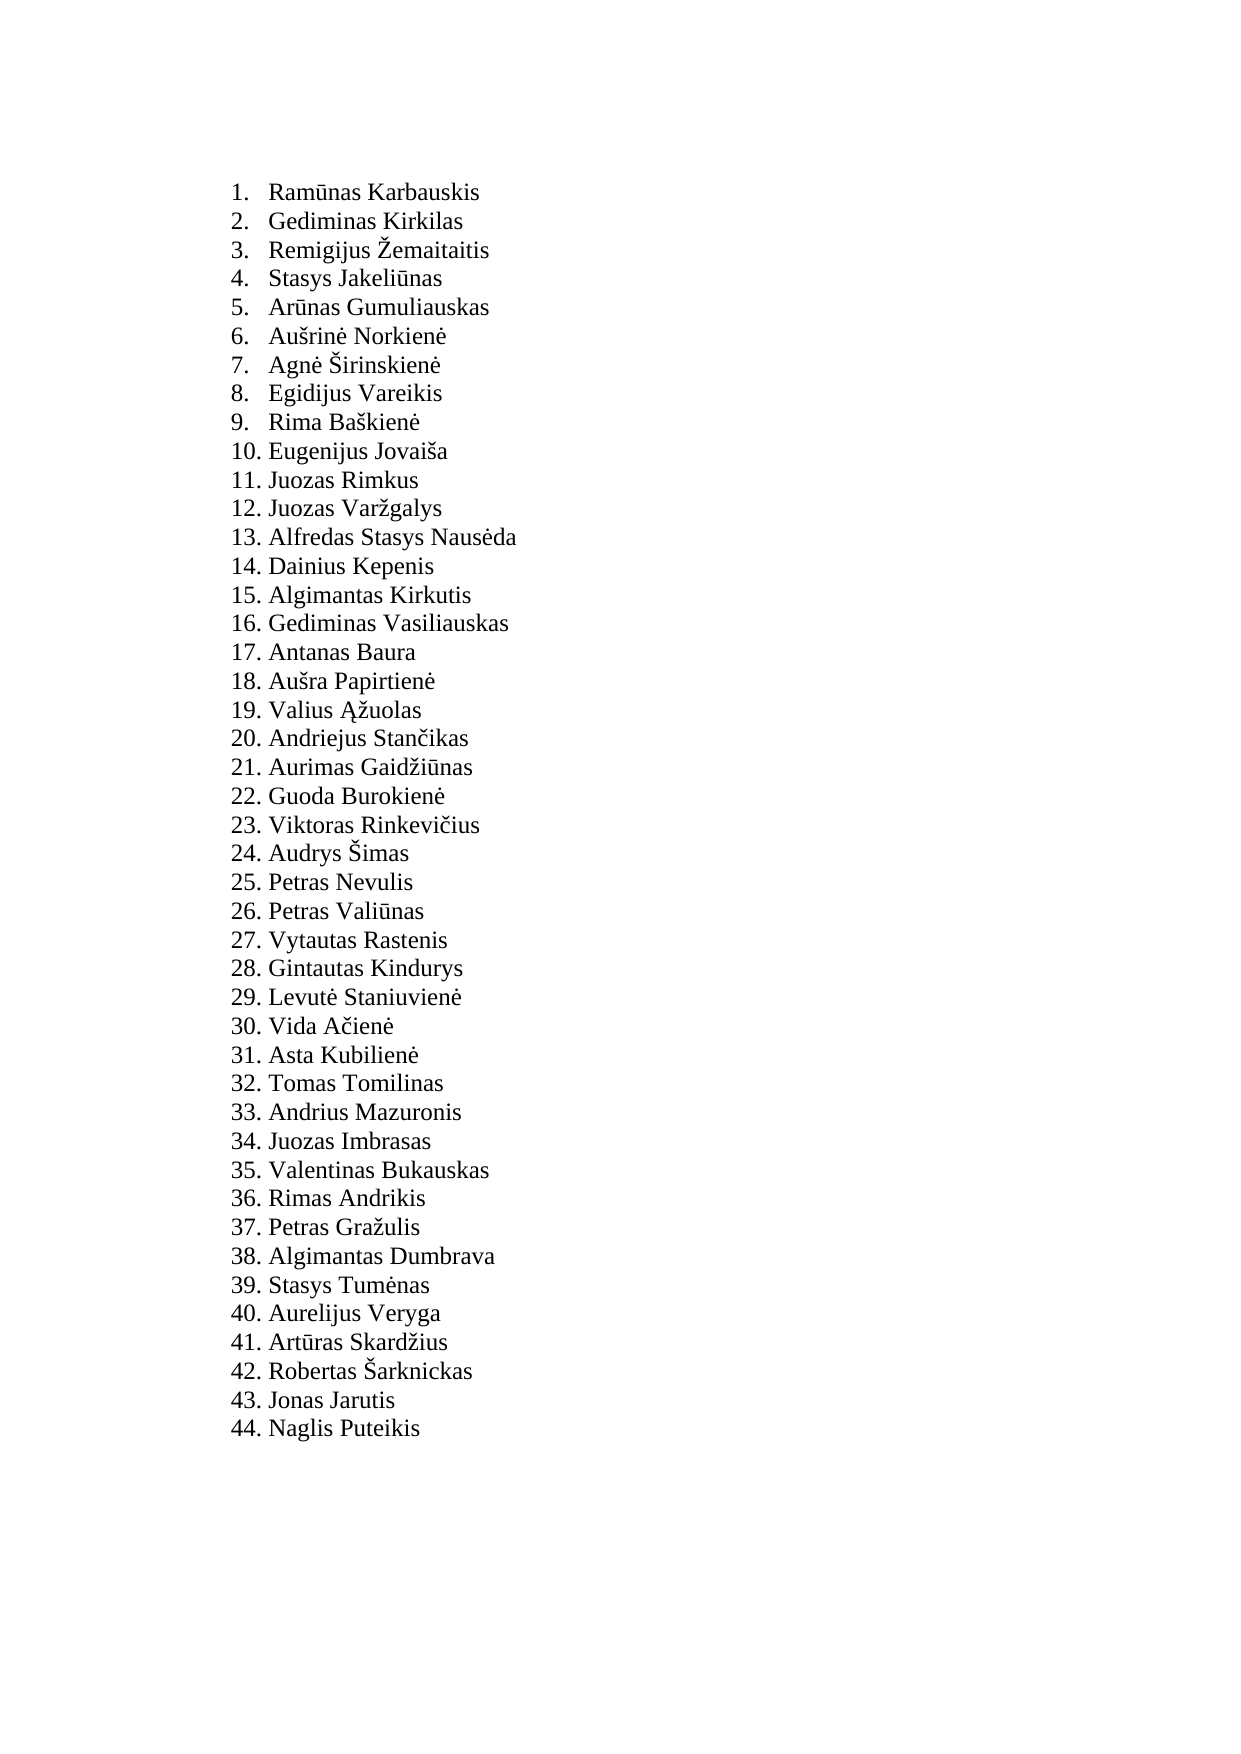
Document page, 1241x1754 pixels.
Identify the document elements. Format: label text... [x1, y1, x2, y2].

list Algimantas Kirkutis [231, 580, 1181, 608]
list Petras Gražulis [231, 1212, 1181, 1241]
list Remigijus Žemaitaitis [231, 235, 1181, 263]
list Stasys Tumėnas [231, 1270, 1181, 1298]
list Tomas Tomilinas [231, 1068, 1181, 1097]
list Viktoras Rinkevičius [231, 810, 1181, 838]
list Juozas Imbrasas [231, 1126, 1181, 1155]
list Valius Ąžuolas [231, 695, 1181, 723]
list Levutė Staniuvienė [231, 982, 1181, 1011]
list Asta Kubilienė [231, 1040, 1181, 1068]
list Arūnas Gumuliauskas [231, 292, 1181, 321]
list Aušra Papirtienė [231, 666, 1181, 695]
list Stasys Jakeliūnas [231, 263, 1181, 292]
list Audrys Šimas [231, 838, 1181, 867]
list Petras Nevulis [231, 867, 1181, 896]
list Guoda Burokienė [231, 781, 1181, 810]
list Egidijus Vareikis [231, 378, 1181, 407]
list Aušrinė Norkienė [231, 321, 1181, 350]
list Gintautas Kindurys [231, 953, 1181, 982]
list Algimantas Dumbrava [231, 1241, 1181, 1270]
list Agnė Širinskienė [231, 350, 1181, 378]
list Vida Ačienė [231, 1011, 1181, 1040]
list Dainius Kepenis [231, 551, 1181, 580]
list Alfredas Stasys Nausėda [231, 522, 1181, 551]
list Aurelijus Veryga [231, 1298, 1181, 1327]
list Vytautas Rastenis [231, 925, 1181, 953]
list Petras Valiūnas [231, 896, 1181, 925]
list Andriejus Stančikas [231, 723, 1181, 752]
list Antanas Baura [231, 637, 1181, 666]
list Eugenijus Jovaiša [231, 436, 1181, 465]
list Valentinas Bukauskas [231, 1155, 1181, 1183]
list Juozas Varžgalys [231, 493, 1181, 522]
list Naglis Puteikis [231, 1413, 1181, 1442]
list Robertas Šarknickas [231, 1356, 1181, 1385]
list Ramūnas Karbauskis [231, 177, 1181, 206]
list Andrius Mazuronis [231, 1097, 1181, 1126]
list Gediminas Vasiliauskas [231, 608, 1181, 637]
list Gediminas Kirkilas [231, 206, 1181, 235]
list Artūras Skardžius [231, 1327, 1181, 1356]
list Jonas Jarutis [231, 1385, 1181, 1413]
list Rima Baškienė [231, 407, 1181, 436]
list Rimas Andrikis [231, 1183, 1181, 1212]
list Juozas Rimkus [231, 465, 1181, 493]
list Aurimas Gaidžiūnas [231, 752, 1181, 781]
